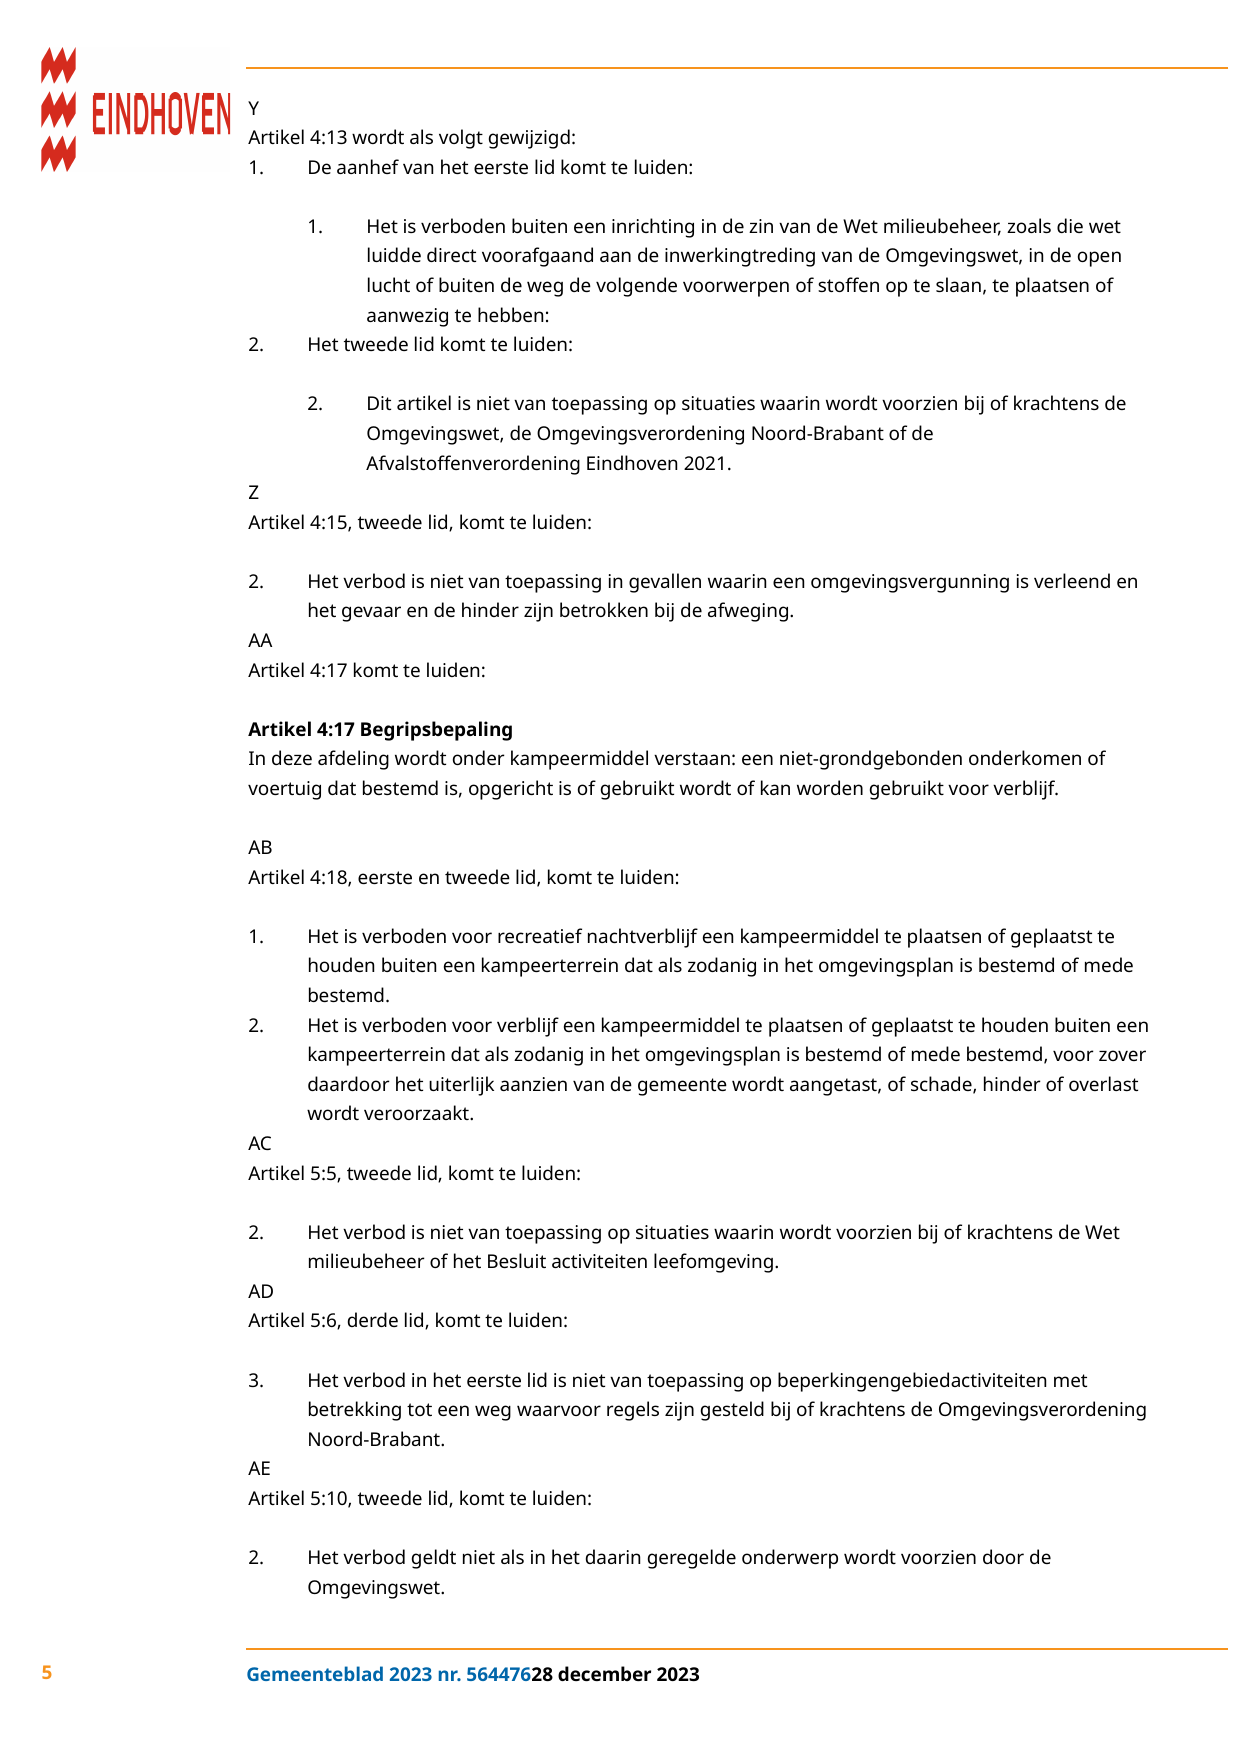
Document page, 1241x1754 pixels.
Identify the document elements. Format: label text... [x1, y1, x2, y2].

list Het verbod in het eerste lid is niet van toepassing op beperkingengebiedactiviteiten met betrekking tot een weg waarvoor regels zijn gesteld bij of krachtens de Omgevingsverordening Noord-Brabant. [248, 1367, 1152, 1452]
text Artikel 4:17 komt te luiden: [248, 657, 1152, 683]
list Het is verboden voor verblijf een kampeermiddel te plaatsen of geplaatst te houden buiten een kampeerterrein dat als zodanig in het omgevingsplan is bestemd of mede bestemd, voor zover daardoor het uiterlijk aanzien van de gemeente wordt aangetast, of schade, hinder of overlast wordt veroorzaakt. [248, 1012, 1152, 1126]
list Dit artikel is niet van toepassing op situaties waarin wordt voorzien bij of krachtens de Omgevingswet, de Omgevingsverordening Noord-Brabant of de Afvalstoffenverordening Eindhoven 2021. [307, 391, 1152, 476]
list De aanhef van het eerste lid komt te luiden: [248, 154, 1152, 180]
list Het verbod is niet van toepassing in gevallen waarin een omgevingsvergunning is verleend en het gevaar en de hinder zijn betrokken bij de afweging. [248, 568, 1152, 623]
text AA [248, 627, 1152, 653]
text Artikel 4:17 Begripsbepaling [248, 716, 1152, 742]
picture [41, 47, 231, 172]
list Het verbod is niet van toepassing op situaties waarin wordt voorzien bij of krachtens de Wet milieubeheer of het Besluit activiteiten leefomgeving. [248, 1219, 1152, 1274]
list Het verbod geldt niet als in het daarin geregelde onderwerp wordt voorzien door de Omgevingswet. [248, 1544, 1152, 1600]
text Artikel 4:18, eerste en tweede lid, komt te luiden: [248, 864, 1152, 890]
list Het tweede lid komt te luiden: [248, 331, 1152, 357]
text Y [248, 95, 1152, 121]
text Artikel 4:13 wordt als volgt gewijzigd: [248, 124, 1152, 150]
text In deze afdeling wordt onder kampeermiddel verstaan: een niet-grondgebonden onderkomen of voertuig dat bestemd is, opgericht is of gebruikt wordt of kan worden gebruikt voor verblijf. [248, 746, 1152, 801]
text Artikel 4:15, tweede lid, komt te luiden: [248, 509, 1152, 535]
text AB [248, 834, 1152, 860]
list Het is verboden voor recreatief nachtverblijf een kampeermiddel te plaatsen of geplaatst te houden buiten een kampeerterrein dat als zodanig in het omgevingsplan is bestemd of mede bestemd. [248, 923, 1152, 1008]
text Artikel 5:10, tweede lid, komt te luiden: [248, 1485, 1152, 1511]
text AE [248, 1456, 1152, 1481]
text Z [248, 479, 1152, 505]
text Artikel 5:5, tweede lid, komt te luiden: [248, 1160, 1152, 1186]
text AD [248, 1278, 1152, 1304]
list Het is verboden buiten een inrichting in de zin van de Wet milieubeheer, zoals die wet luidde direct voorafgaand aan de inwerkingtreding van de Omgevingswet, in de open lucht of buiten de weg de volgende voorwerpen of stoffen op te slaan, te plaatsen of aanwezig te hebben: [307, 213, 1152, 328]
text Artikel 5:6, derde lid, komt te luiden: [248, 1308, 1152, 1333]
text AC [248, 1130, 1152, 1156]
